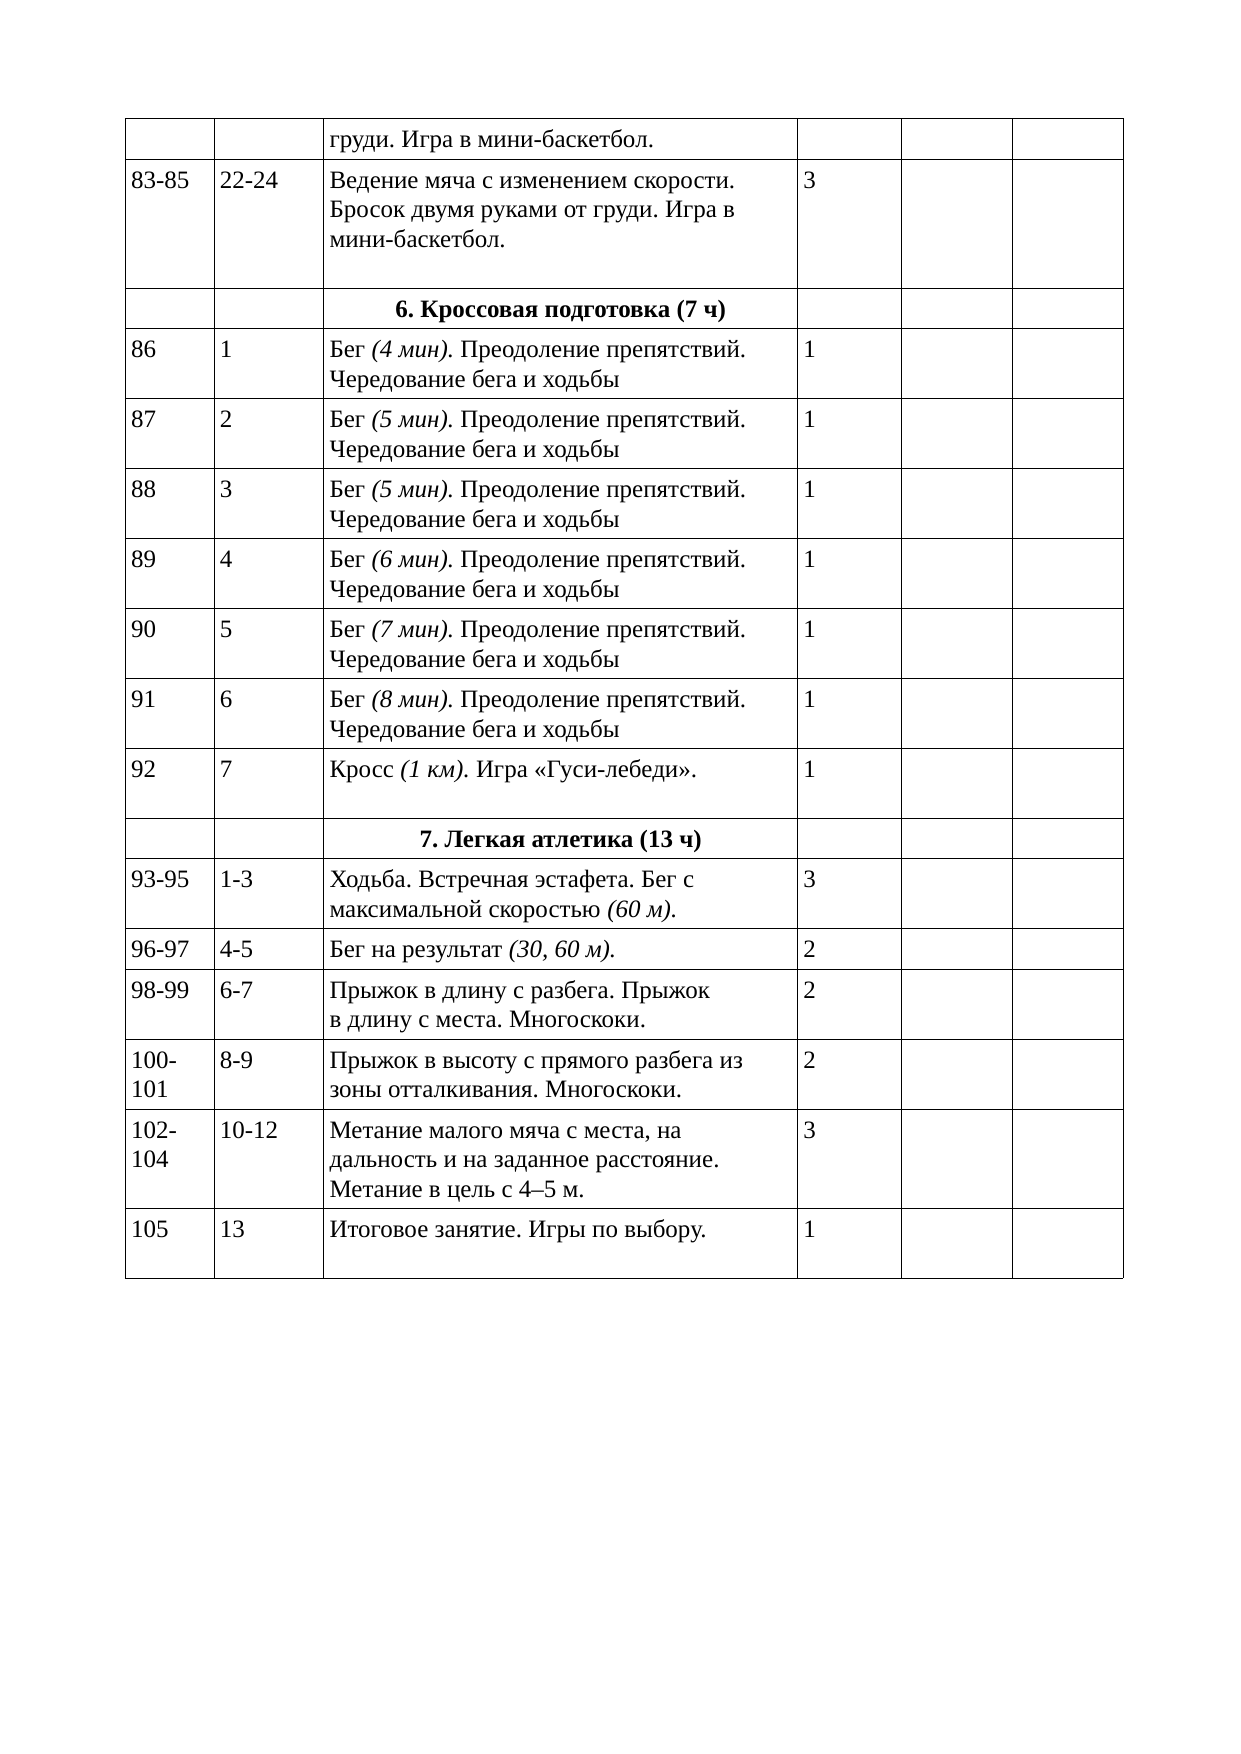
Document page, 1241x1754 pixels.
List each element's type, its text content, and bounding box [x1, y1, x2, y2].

table_cell [1013, 1209, 1123, 1278]
table_cell 4-5 [215, 929, 323, 969]
table_cell Метание малого мяча с места, на дальность и на заданное расстояние. Метание в цель с 4–5 м. [324, 1110, 797, 1208]
table_cell [1013, 819, 1123, 858]
table_cell [215, 819, 323, 858]
table_cell Итоговое занятие. Игры по выбору. [324, 1209, 797, 1278]
table_cell 13 [215, 1209, 323, 1278]
table_cell 2 [215, 399, 323, 468]
table_cell [215, 289, 323, 328]
table_cell 1 [798, 399, 901, 468]
table_cell [1013, 970, 1123, 1039]
table_cell [798, 119, 901, 159]
table_cell [215, 119, 323, 159]
table_cell 1 [798, 679, 901, 748]
table_cell 2 [798, 929, 901, 969]
table_cell [902, 609, 1012, 678]
table_cell [1013, 609, 1123, 678]
table_cell Бег (4 мин). Преодоление препятствий. Чередование бега и ходьбы [324, 329, 797, 398]
table_cell [902, 289, 1012, 328]
table_cell груди. Игра в мини-баскетбол. [324, 119, 797, 159]
table_cell Бег (5 мин). Преодоление препятствий. Чередование бега и ходьбы [324, 469, 797, 538]
table_cell [1013, 329, 1123, 398]
table_cell 89 [126, 539, 214, 608]
table_cell 86 [126, 329, 214, 398]
table_cell [1013, 289, 1123, 328]
table_cell 22-24 [215, 160, 323, 287]
table_cell 92 [126, 749, 214, 818]
table_cell 5 [215, 609, 323, 678]
table_cell 6. Кроссовая подготовка (7 ч) [324, 289, 797, 328]
table_cell 88 [126, 469, 214, 538]
table_cell Бег (6 мин). Преодоление препятствий. Чередование бега и ходьбы [324, 539, 797, 608]
table_cell 98-99 [126, 970, 214, 1039]
table_cell 3 [798, 1110, 901, 1208]
table_cell [902, 1040, 1012, 1109]
table_cell Бег (8 мин). Преодоление препятствий. Чередование бега и ходьбы [324, 679, 797, 748]
table_cell [902, 1110, 1012, 1208]
table_cell [902, 539, 1012, 608]
table_cell [902, 819, 1012, 858]
table_cell 87 [126, 399, 214, 468]
table_cell Прыжок в высоту с прямого разбега из зоны отталкивания. Многоскоки. [324, 1040, 797, 1109]
table_cell 1 [798, 539, 901, 608]
table_cell Ведение мяча с изменением скорости. Бросок двумя руками от груди. Игра в мини-баскетбол. [324, 160, 797, 287]
table_cell [1013, 160, 1123, 287]
table_cell [1013, 929, 1123, 969]
table_cell 3 [215, 469, 323, 538]
table_cell 1 [798, 1209, 901, 1278]
table_cell [902, 859, 1012, 928]
table_cell [1013, 679, 1123, 748]
table_cell 96-97 [126, 929, 214, 969]
table_cell 6-7 [215, 970, 323, 1039]
table_cell 93-95 [126, 859, 214, 928]
table_cell 1 [798, 469, 901, 538]
table_cell Прыжок в длину с разбега. Прыжок в длину с места. Многоскоки. [324, 970, 797, 1039]
table_cell 105 [126, 1209, 214, 1278]
table_cell 7. Легкая атлетика (13 ч) [324, 819, 797, 858]
table_cell [902, 160, 1012, 287]
table_cell [902, 970, 1012, 1039]
table_cell [126, 819, 214, 858]
table_cell 10-12 [215, 1110, 323, 1208]
table_cell 3 [798, 859, 901, 928]
table_cell 4 [215, 539, 323, 608]
table_cell 3 [798, 160, 901, 287]
table_cell [902, 329, 1012, 398]
table_cell [1013, 1040, 1123, 1109]
table_cell 100-101 [126, 1040, 214, 1109]
table_cell [1013, 539, 1123, 608]
table_cell Ходьба. Встречная эстафета. Бег с максимальной скоростью (60 м). [324, 859, 797, 928]
table_cell 1 [215, 329, 323, 398]
table_cell 6 [215, 679, 323, 748]
table_cell [902, 929, 1012, 969]
table_cell [1013, 469, 1123, 538]
table_cell 83-85 [126, 160, 214, 287]
table_cell 91 [126, 679, 214, 748]
table_cell Кросс (1 км). Игра «Гуси-лебеди». [324, 749, 797, 818]
table_cell [902, 469, 1012, 538]
table_cell [126, 119, 214, 159]
table_cell [798, 819, 901, 858]
table_cell 102-104 [126, 1110, 214, 1208]
table_cell [1013, 859, 1123, 928]
table_cell [126, 289, 214, 328]
table_cell Бег (5 мин). Преодоление препятствий. Чередование бега и ходьбы [324, 399, 797, 468]
table_cell Бег (7 мин). Преодоление препятствий. Чередование бега и ходьбы [324, 609, 797, 678]
table_cell 2 [798, 1040, 901, 1109]
table_cell [798, 289, 901, 328]
table_cell 1-3 [215, 859, 323, 928]
table_cell 8-9 [215, 1040, 323, 1109]
table_cell [902, 399, 1012, 468]
table_cell 2 [798, 970, 901, 1039]
table_cell 90 [126, 609, 214, 678]
table_cell 7 [215, 749, 323, 818]
table_cell [1013, 749, 1123, 818]
table_cell 1 [798, 749, 901, 818]
table_cell [1013, 399, 1123, 468]
table_cell [902, 1209, 1012, 1278]
table_cell [902, 119, 1012, 159]
table_cell 1 [798, 609, 901, 678]
table_cell Бег на результат (30, 60 м). [324, 929, 797, 969]
table_cell [1013, 119, 1123, 159]
table_cell [902, 749, 1012, 818]
table_cell 1 [798, 329, 901, 398]
table_cell [902, 679, 1012, 748]
table_cell [1013, 1110, 1123, 1208]
